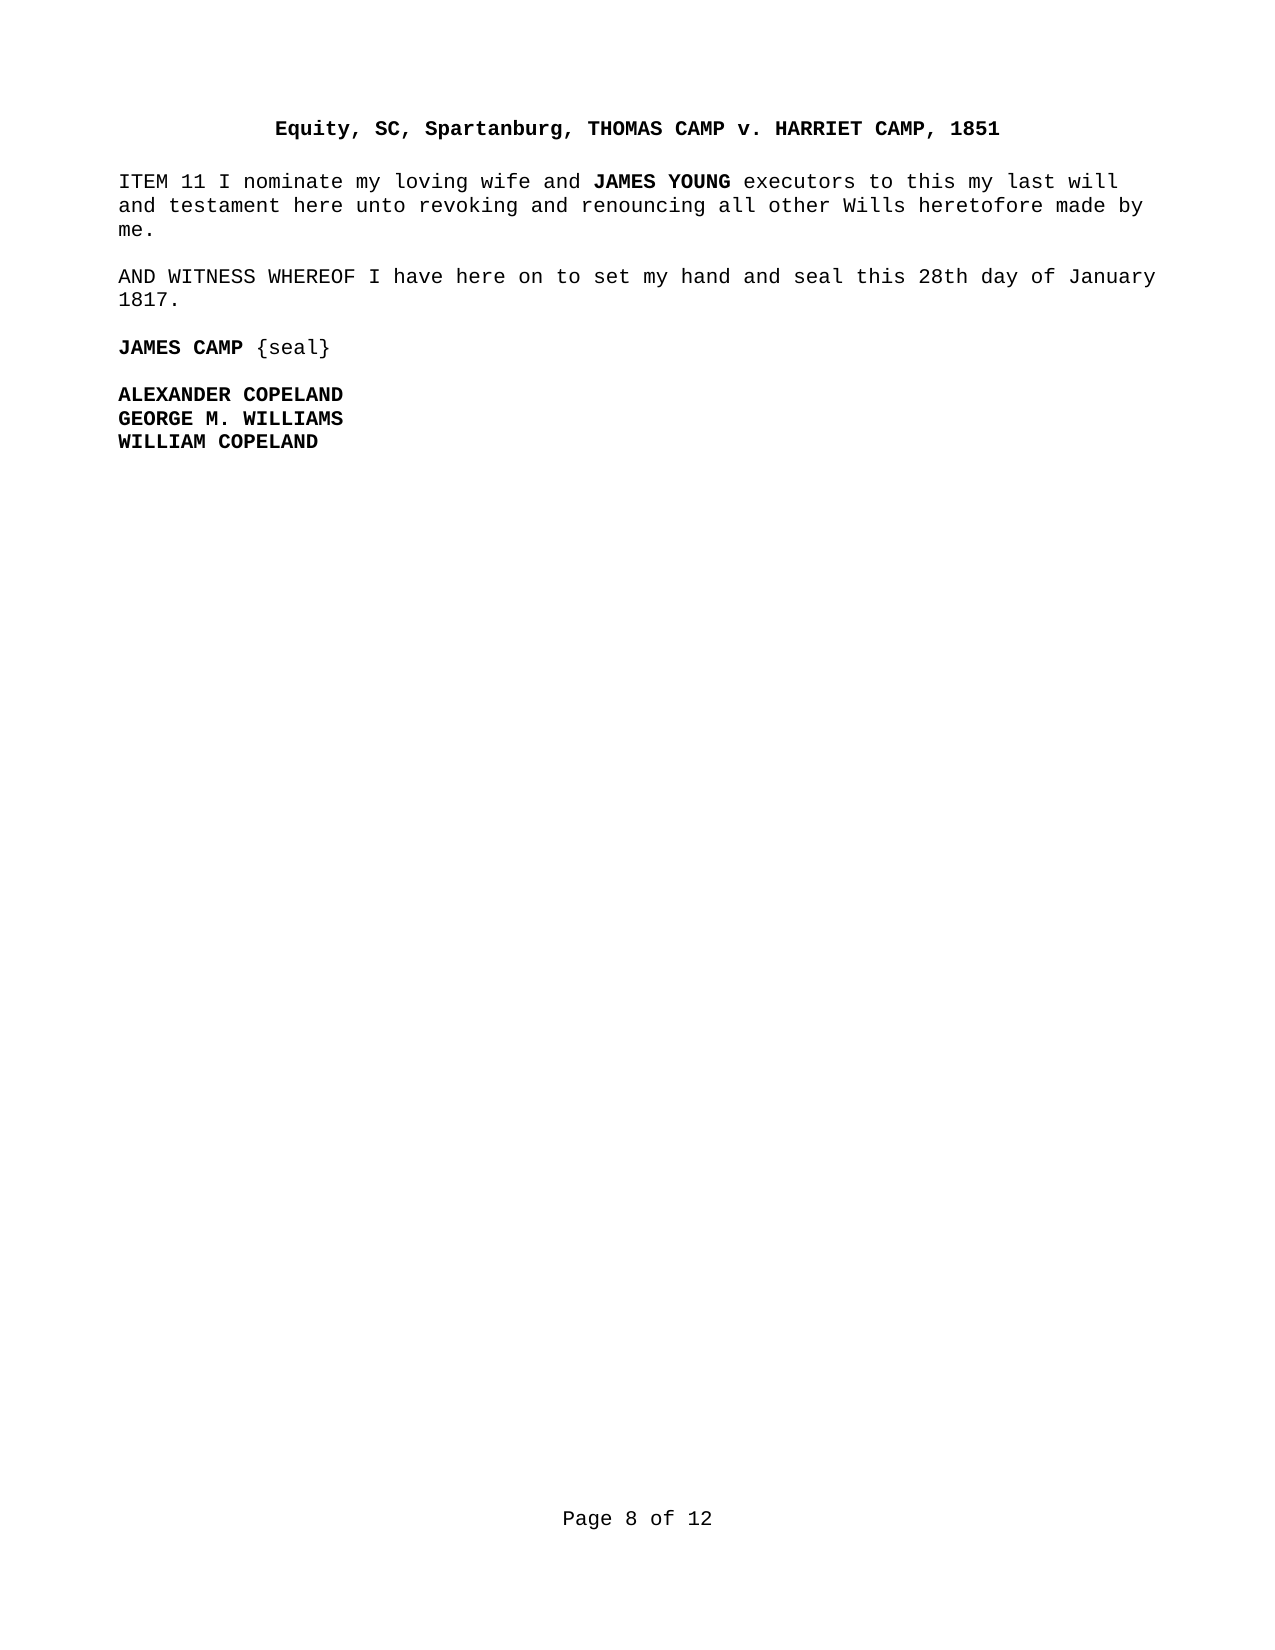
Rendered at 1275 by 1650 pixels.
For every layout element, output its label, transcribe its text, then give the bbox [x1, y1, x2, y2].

text WILLIAM COPELAND [118, 431, 1157, 455]
text ALEXANDER COPELAND [118, 384, 1157, 408]
text ITEM 11 I nominate my loving wife and JAMES Young executors to this my last will and testament here unto revoking and renouncing all other Wills heretofore made by me. [118, 171, 1157, 242]
text JAMES CAMP {seal} [118, 337, 1157, 360]
text GEORGE M. WILLIAMS [118, 408, 1157, 431]
text AND WITNESS WHEREOF I have here on to set my hand and seal this 28th day of January 1817. [118, 266, 1157, 313]
